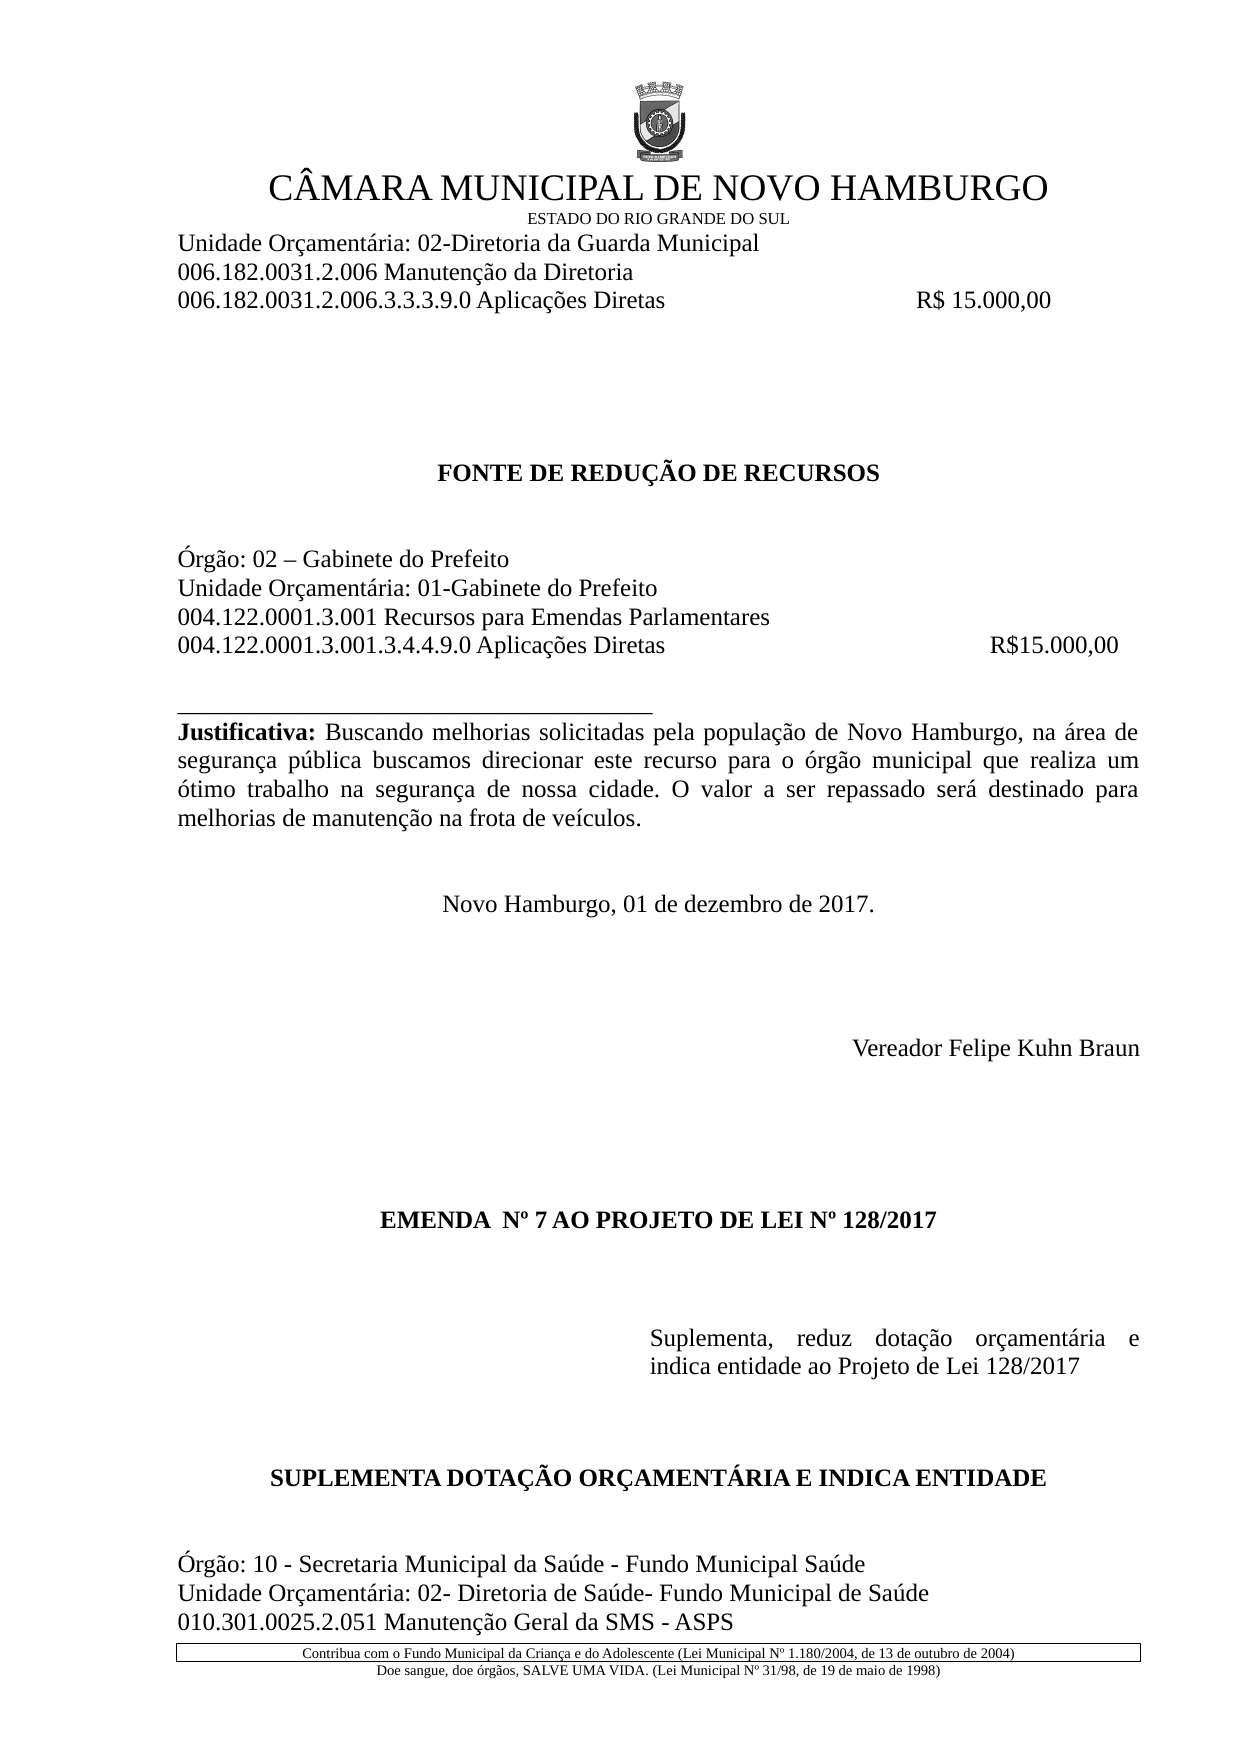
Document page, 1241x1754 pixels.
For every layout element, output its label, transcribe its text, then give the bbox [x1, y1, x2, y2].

text Suplementa, reduz dotação orçamentária e indica entidade ao Projeto de Lei 128/2017 [649, 1323, 1140, 1380]
text Justificativa: Buscando melhorias solicitadas pela população de Novo Hamburgo, na área de segurança pública buscamos direcionar este recurso para o órgão municipal que realiza um ótimo trabalho na segurança de nossa cidade. O valor a ser repassado será destinado para melhorias de manutenção na frota de veículos. [177, 717, 1140, 832]
text Unidade Orçamentária: 02-Diretoria da Guarda Municipal [177, 228, 1140, 257]
text 006.182.0031.2.006.3.3.3.9.0 Aplicações Diretas R$ 15.000,00 [177, 285, 1140, 314]
text 004.122.0001.3.001 Recursos para Emendas Parlamentares [177, 602, 1140, 630]
text SUPLEMENTA DOTAÇÃO ORÇAMENTÁRIA E INDICA ENTIDADE [177, 1463, 1140, 1492]
text 006.182.0031.2.006 Manutenção da Diretoria [177, 257, 1140, 285]
text Vereador Felipe Kuhn Braun [177, 1033, 1140, 1062]
text Órgão: 10 - Secretaria Municipal da Saúde - Fundo Municipal Saúde [177, 1549, 1140, 1578]
text EMENDA Nº 7 AO PROJETO DE LEI Nº 128/2017 [177, 1205, 1140, 1234]
text FONTE DE REDUÇÃO DE RECURSOS [177, 458, 1140, 487]
text Órgão: 02 – Gabinete do Prefeito [177, 544, 1140, 573]
text Unidade Orçamentária: 01-Gabinete do Prefeito [177, 573, 1140, 602]
text ______________________________________ [177, 688, 1140, 717]
text Unidade Orçamentária: 02- Diretoria de Saúde- Fundo Municipal de Saúde [177, 1578, 1140, 1607]
text 004.122.0001.3.001.3.4.4.9.0 Aplicações Diretas R$15.000,00 [177, 630, 1140, 659]
text 010.301.0025.2.051 Manutenção Geral da SMS - ASPS [177, 1607, 1140, 1635]
text Novo Hamburgo, 01 de dezembro de 2017. [177, 889, 1140, 918]
